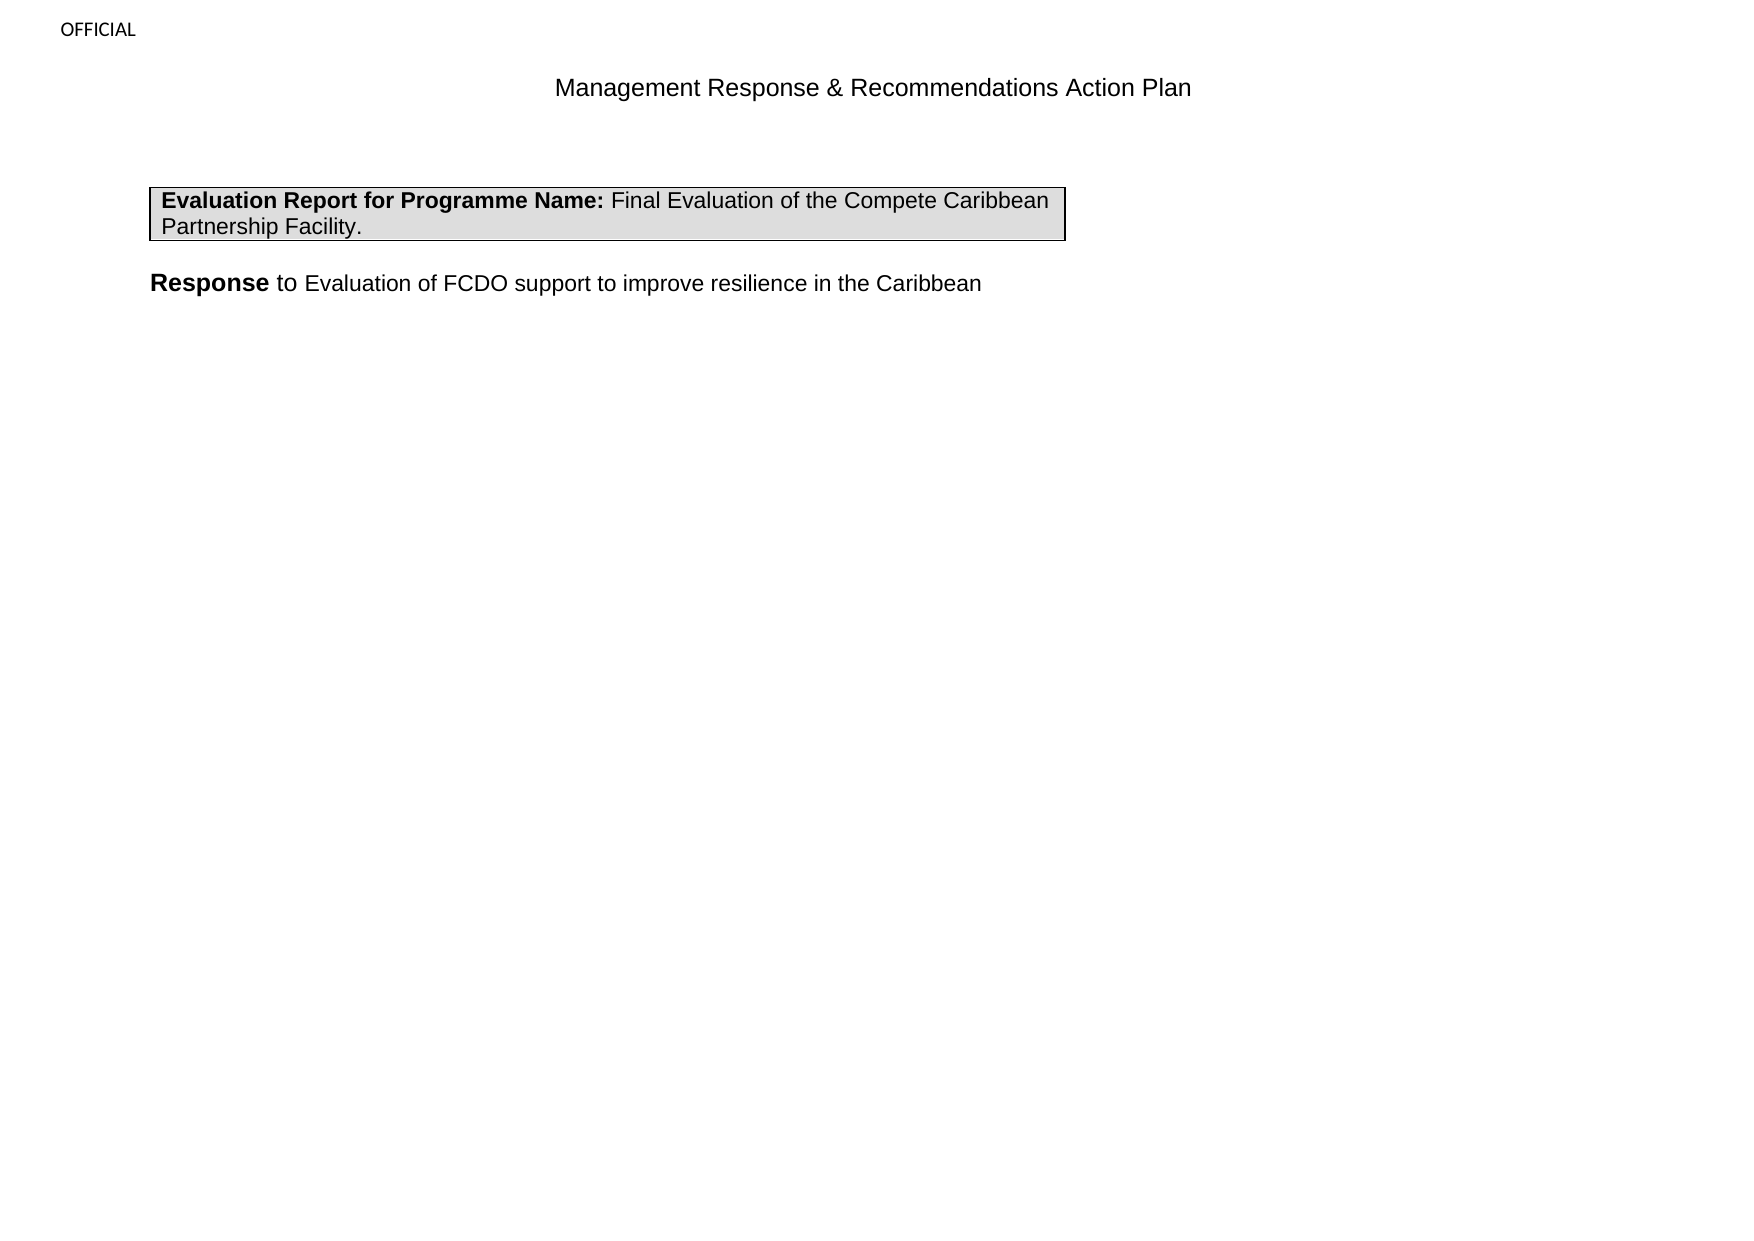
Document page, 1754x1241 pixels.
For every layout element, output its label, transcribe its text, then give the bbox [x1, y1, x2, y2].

text Response to Evaluation of FCDO support to improve resilience in the Caribbean [150, 268, 1706, 296]
table_header Evaluation Report for Programme Name: Final Evaluation of the Compete Caribbean Partnership Facility. [151, 188, 1064, 239]
